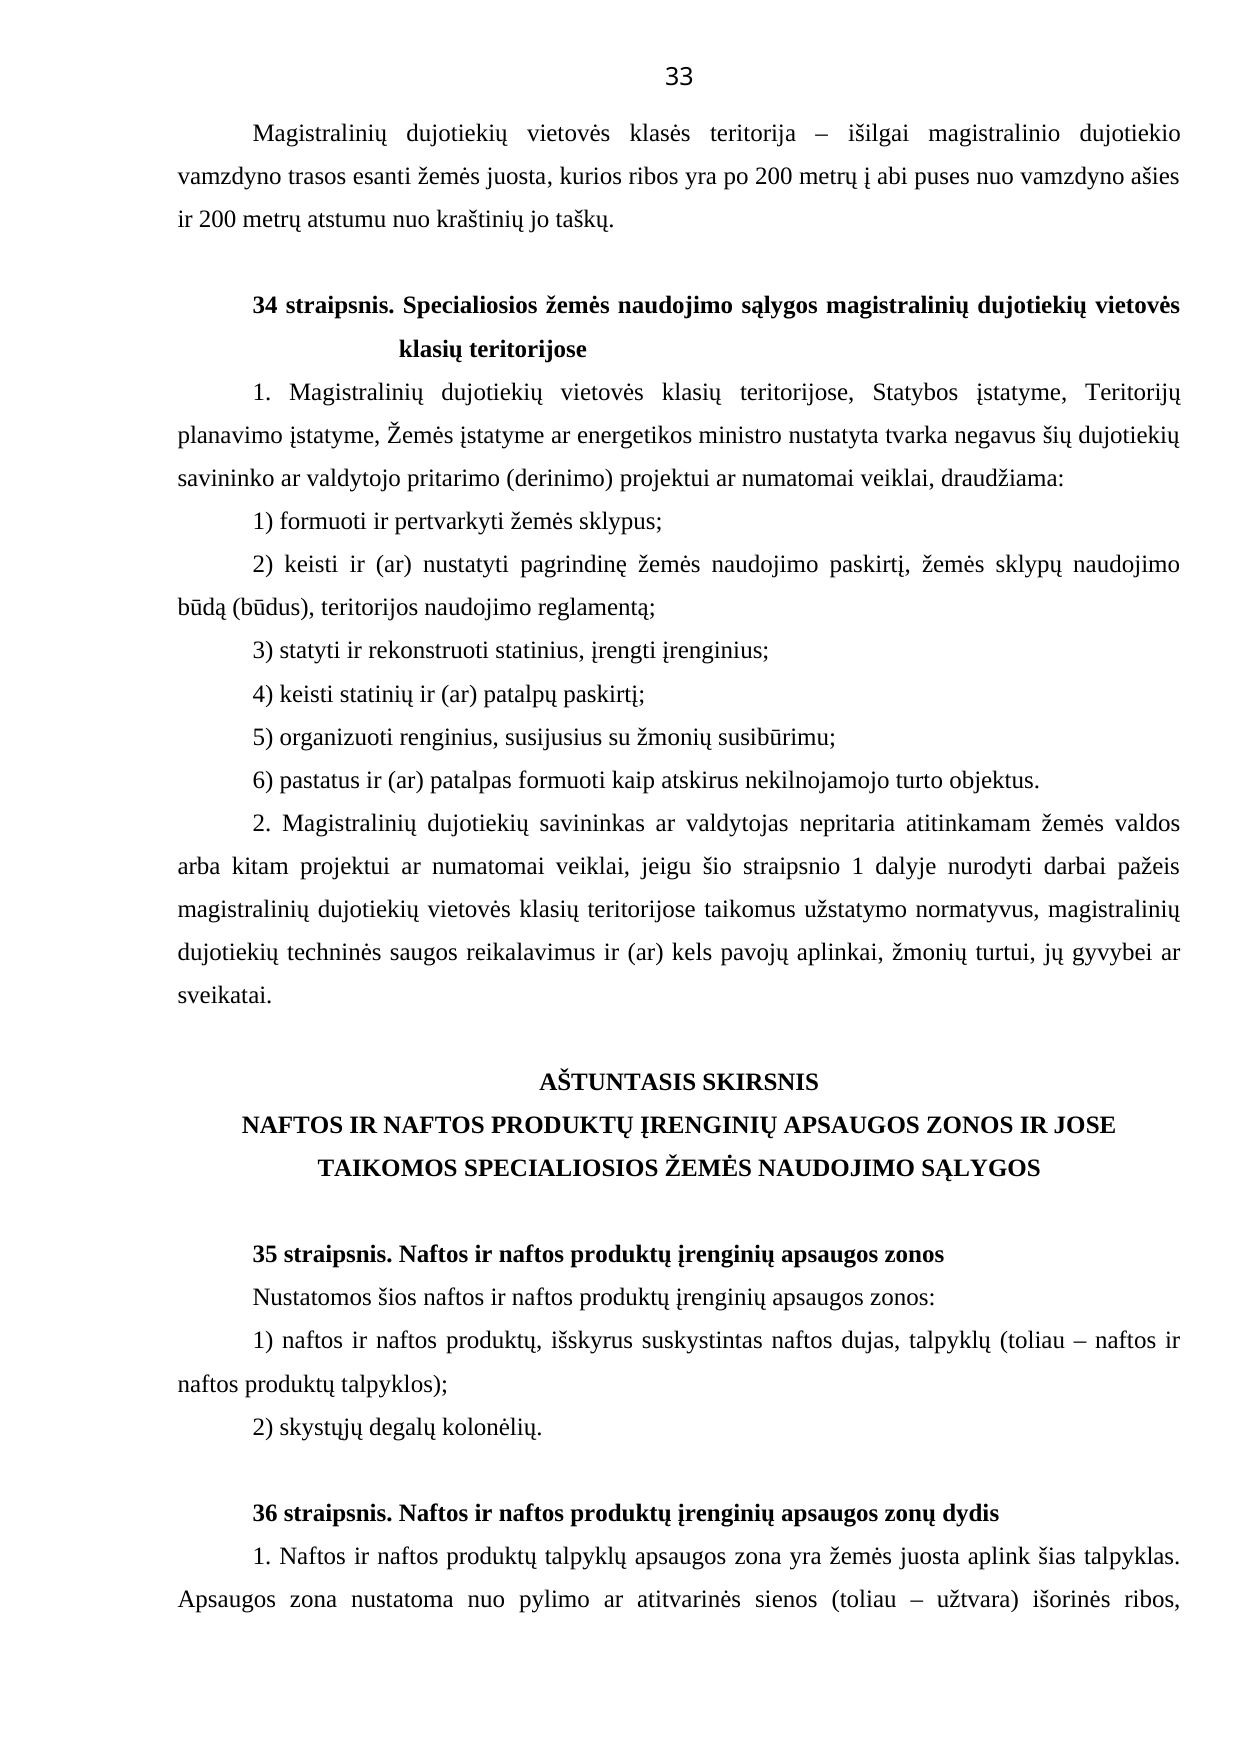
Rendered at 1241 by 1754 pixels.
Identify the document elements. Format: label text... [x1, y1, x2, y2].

text 1. Naftos ir naftos produktų talpyklų apsaugos zona yra žemės juosta aplink šias talpyklas. Apsaugos zona nustatoma nuo pylimo ar atitvarinės sienos (toliau – užtvara) išorinės ribos, [177, 1541, 1181, 1613]
text 35 straipsnis. Naftos ir naftos produktų įrenginių apsaugos zonos [177, 1239, 1181, 1268]
text 5) organizuoti renginius, susijusius su žmonių susibūrimu; [177, 722, 1181, 751]
text 2) skystųjų degalų kolonėlių. [177, 1412, 1181, 1441]
text 34 straipsnis. Specialiosios žemės naudojimo sąlygos magistralinių dujotiekių vietovės klasių teritorijose [252, 291, 1181, 362]
text 6) pastatus ir (ar) patalpas formuoti kaip atskirus nekilnojamojo turto objektus. [177, 765, 1181, 794]
text NAFTOS IR NAFTOS PRODUKTŲ ĮRENGINIŲ APSAUGOS ZONOS IR JOSE TAIKOMOS SPECIALIOSIOS ŽEMĖS NAUDOJIMO SĄLYGOS [177, 1110, 1181, 1182]
text 1) formuoti ir pertvarkyti žemės sklypus; [177, 506, 1181, 535]
text Nustatomos šios naftos ir naftos produktų įrenginių apsaugos zonos: [177, 1282, 1181, 1311]
text 2. Magistralinių dujotiekių savininkas ar valdytojas nepritaria atitinkamam žemės valdos arba kitam projektui ar numatomai veiklai, jeigu šio straipsnio 1 dalyje nurodyti darbai pažeis magistralinių dujotiekių vietovės klasių teritorijose taikomus užstatymo normatyvus, magistralinių dujotiekių techninės saugos reikalavimus ir (ar) kels pavojų aplinkai, žmonių turtui, jų gyvybei ar sveikatai. [177, 808, 1181, 1009]
text 36 straipsnis. Naftos ir naftos produktų įrenginių apsaugos zonų dydis [177, 1498, 1181, 1527]
text 1. Magistralinių dujotiekių vietovės klasių teritorijose, Statybos įstatyme, Teritorijų planavimo įstatyme, Žemės įstatyme ar energetikos ministro nustatyta tvarka negavus šių dujotiekių savininko ar valdytojo pritarimo (derinimo) projektui ar numatomai veiklai, draudžiama: [177, 377, 1181, 492]
text Magistralinių dujotiekių vietovės klasės teritorija – išilgai magistralinio dujotiekio vamzdyno trasos esanti žemės juosta, kurios ribos yra po 200 metrų į abi puses nuo vamzdyno ašies ir 200 metrų atstumu nuo kraštinių jo taškų. [177, 118, 1181, 233]
text 3) statyti ir rekonstruoti statinius, įrengti įrenginius; [177, 636, 1181, 664]
text 4) keisti statinių ir (ar) patalpų paskirtį; [177, 679, 1181, 707]
text 2) keisti ir (ar) nustatyti pagrindinę žemės naudojimo paskirtį, žemės sklypų naudojimo būdą (būdus), teritorijos naudojimo reglamentą; [177, 549, 1181, 621]
text 1) naftos ir naftos produktų, išskyrus suskystintas naftos dujas, talpyklų (toliau – naftos ir naftos produktų talpyklos); [177, 1326, 1181, 1397]
text AŠTUNTASIS SKIRSNIS [177, 1067, 1181, 1096]
